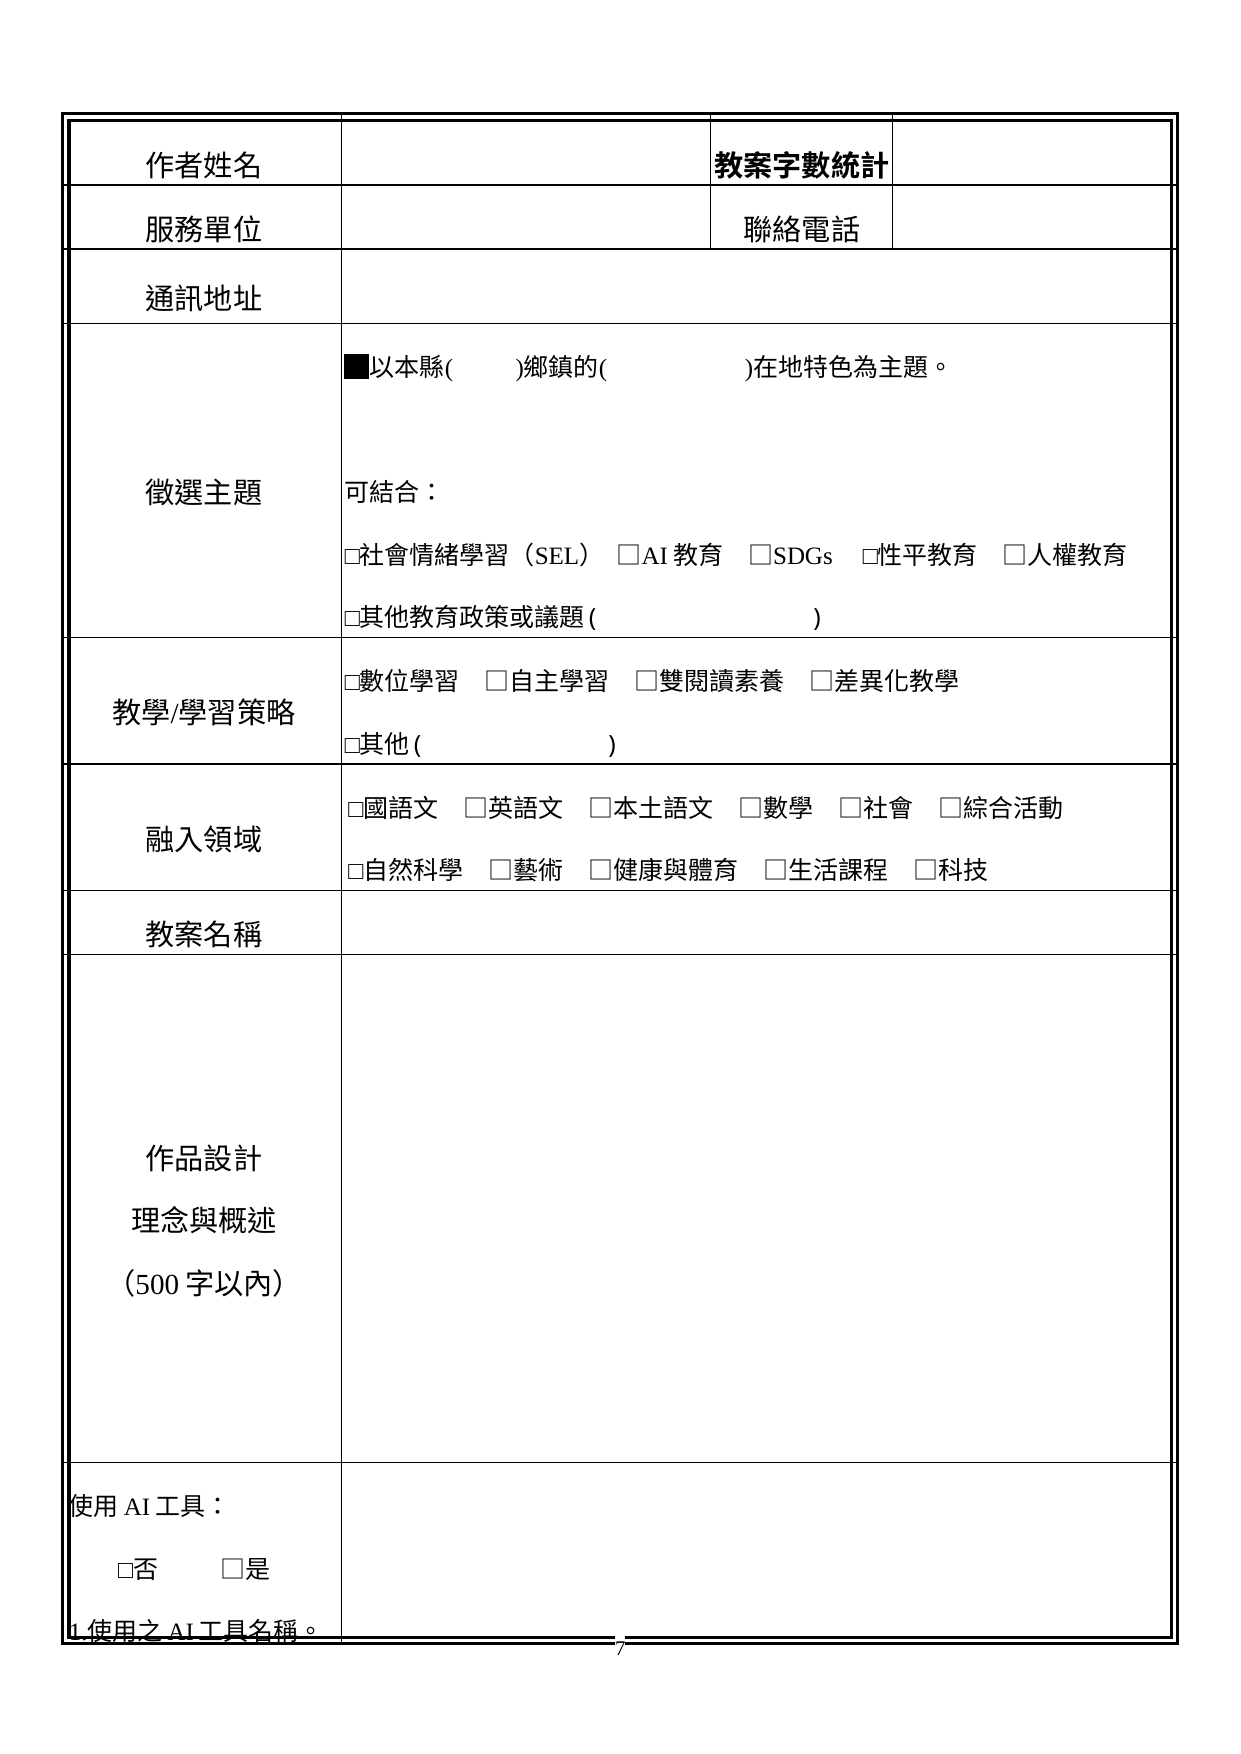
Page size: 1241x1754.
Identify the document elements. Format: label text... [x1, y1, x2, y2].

table_cell [342, 186, 710, 248]
table_cell 教案名稱 [71, 891, 341, 954]
table_header [893, 115, 1174, 184]
table_cell □數位學習 □自主學習 □雙閱讀素養 □差異化教學 □其他( ) [342, 638, 1170, 763]
table_cell [342, 1463, 1170, 1636]
table_cell [342, 891, 1170, 954]
table_cell 通訊地址 [71, 250, 341, 322]
table_header [893, 122, 1170, 184]
table_header [711, 115, 892, 119]
table_cell 融入領域 [71, 765, 341, 890]
table_cell █以本縣( )鄉鎮的( )在地特色為主題。 可結合： □社會情緒學習（SEL） □AI教育 □SDGs □性平教育 □人權教育 □其他教育政策或議題( ) [342, 324, 1170, 637]
table_cell 教學/學習策略 [71, 638, 341, 763]
table_cell 服務單位 [71, 186, 341, 248]
table_header 教案字數統計 [711, 122, 892, 184]
table_cell [342, 250, 1170, 322]
table_header [342, 115, 710, 119]
table_cell 聯絡電話 [711, 186, 892, 248]
table_cell [342, 955, 1170, 1462]
table_header 作者姓名 [66, 115, 341, 184]
table_cell 徵選主題 [71, 324, 341, 637]
table_header [342, 122, 710, 184]
table_cell □國語文 □英語文 □本土語文 □數學 □社會 □綜合活動 □自然科學 □藝術 □健康與體育 □生活課程 □科技 [342, 765, 1170, 890]
table_cell 作品設計 理念與概述 （500字以內） [71, 955, 341, 1462]
table_cell [893, 186, 1170, 248]
table_cell 使用AI工具： □否 □是 1.使用之AI工具名稱。 2.使用之階段與方式。 [71, 1463, 341, 1636]
